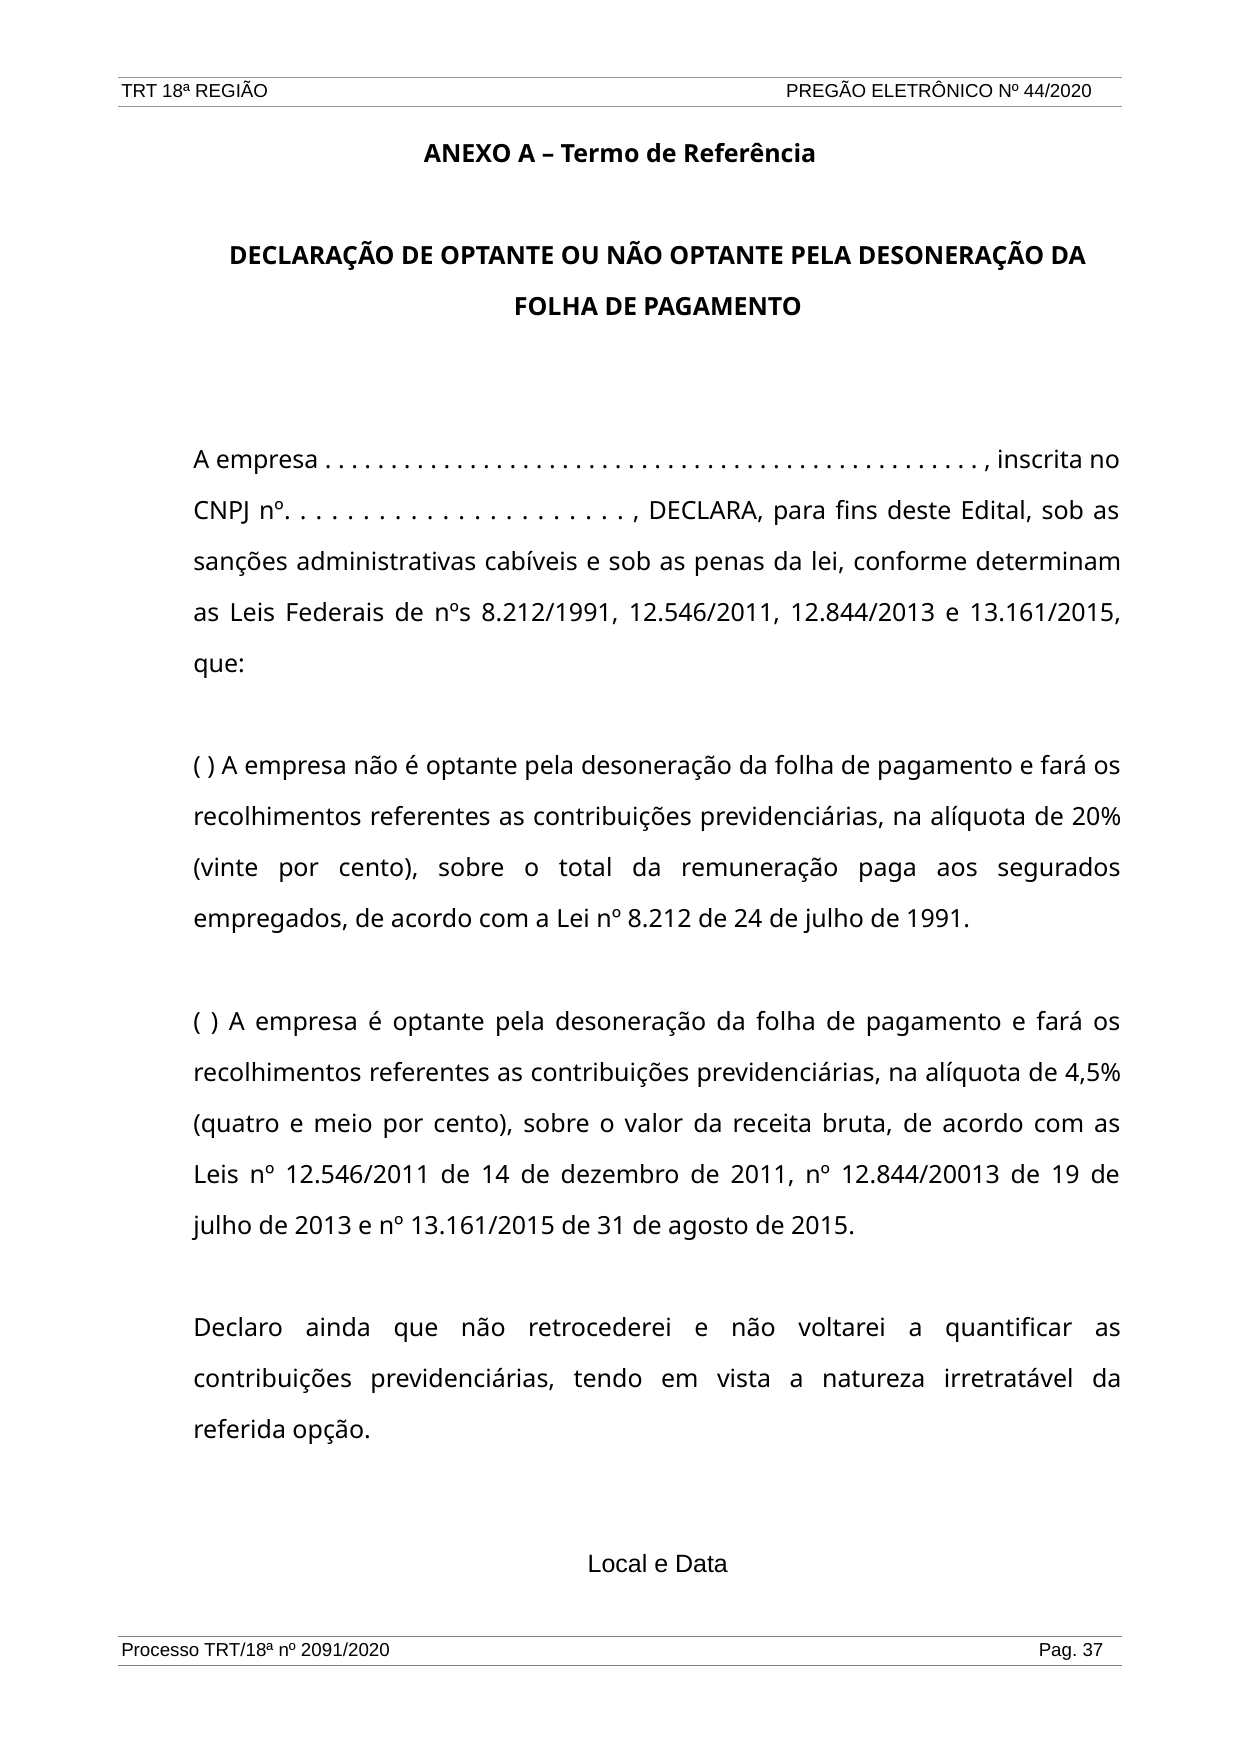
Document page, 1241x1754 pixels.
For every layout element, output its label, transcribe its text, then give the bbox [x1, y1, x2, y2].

text Local e Data [193, 1549, 1122, 1578]
text ANEXO A – Termo de Referência [118, 136, 1122, 169]
text DECLARAÇÃO DE OPTANTE OU NÃO OPTANTE PELA DESONERAÇÃO DA FOLHA DE PAGAMENTO [193, 238, 1122, 323]
text Declaro ainda que não retrocederei e não voltarei a quantificar as contribuições previdenciárias, tendo em vista a natureza irretratável da referida opção. [193, 1309, 1122, 1446]
text A empresa . . . . . . . . . . . . . . . . . . . . . . . . . . . . . . . . . . . . . . . . . . . . . . . . . . , inscrita no CNPJ nº. . . . . . . . . . . . . . . . . . . . . . , DECLARA, para fins deste Edital, sob as sanções administrativas cabíveis e sob as penas da lei, conforme determinam as Leis Federais de nºs 8.212/1991, 12.546/2011, 12.844/2013 e 13.161/2015, que: [193, 442, 1122, 680]
text ( ) A empresa é optante pela desoneração da folha de pagamento e fará os recolhimentos referentes as contribuições previdenciárias, na alíquota de 4,5% (quatro e meio por cento), sobre o valor da receita bruta, de acordo com as Leis nº 12.546/2011 de 14 de dezembro de 2011, nº 12.844/20013 de 19 de julho de 2013 e nº 13.161/2015 de 31 de agosto de 2015. [193, 1003, 1122, 1241]
text ( ) A empresa não é optante pela desoneração da folha de pagamento e fará os recolhimentos referentes as contribuições previdenciárias, na alíquota de 20% (vinte por cento), sobre o total da remuneração paga aos segurados empregados, de acordo com a Lei nº 8.212 de 24 de julho de 1991. [193, 748, 1122, 935]
